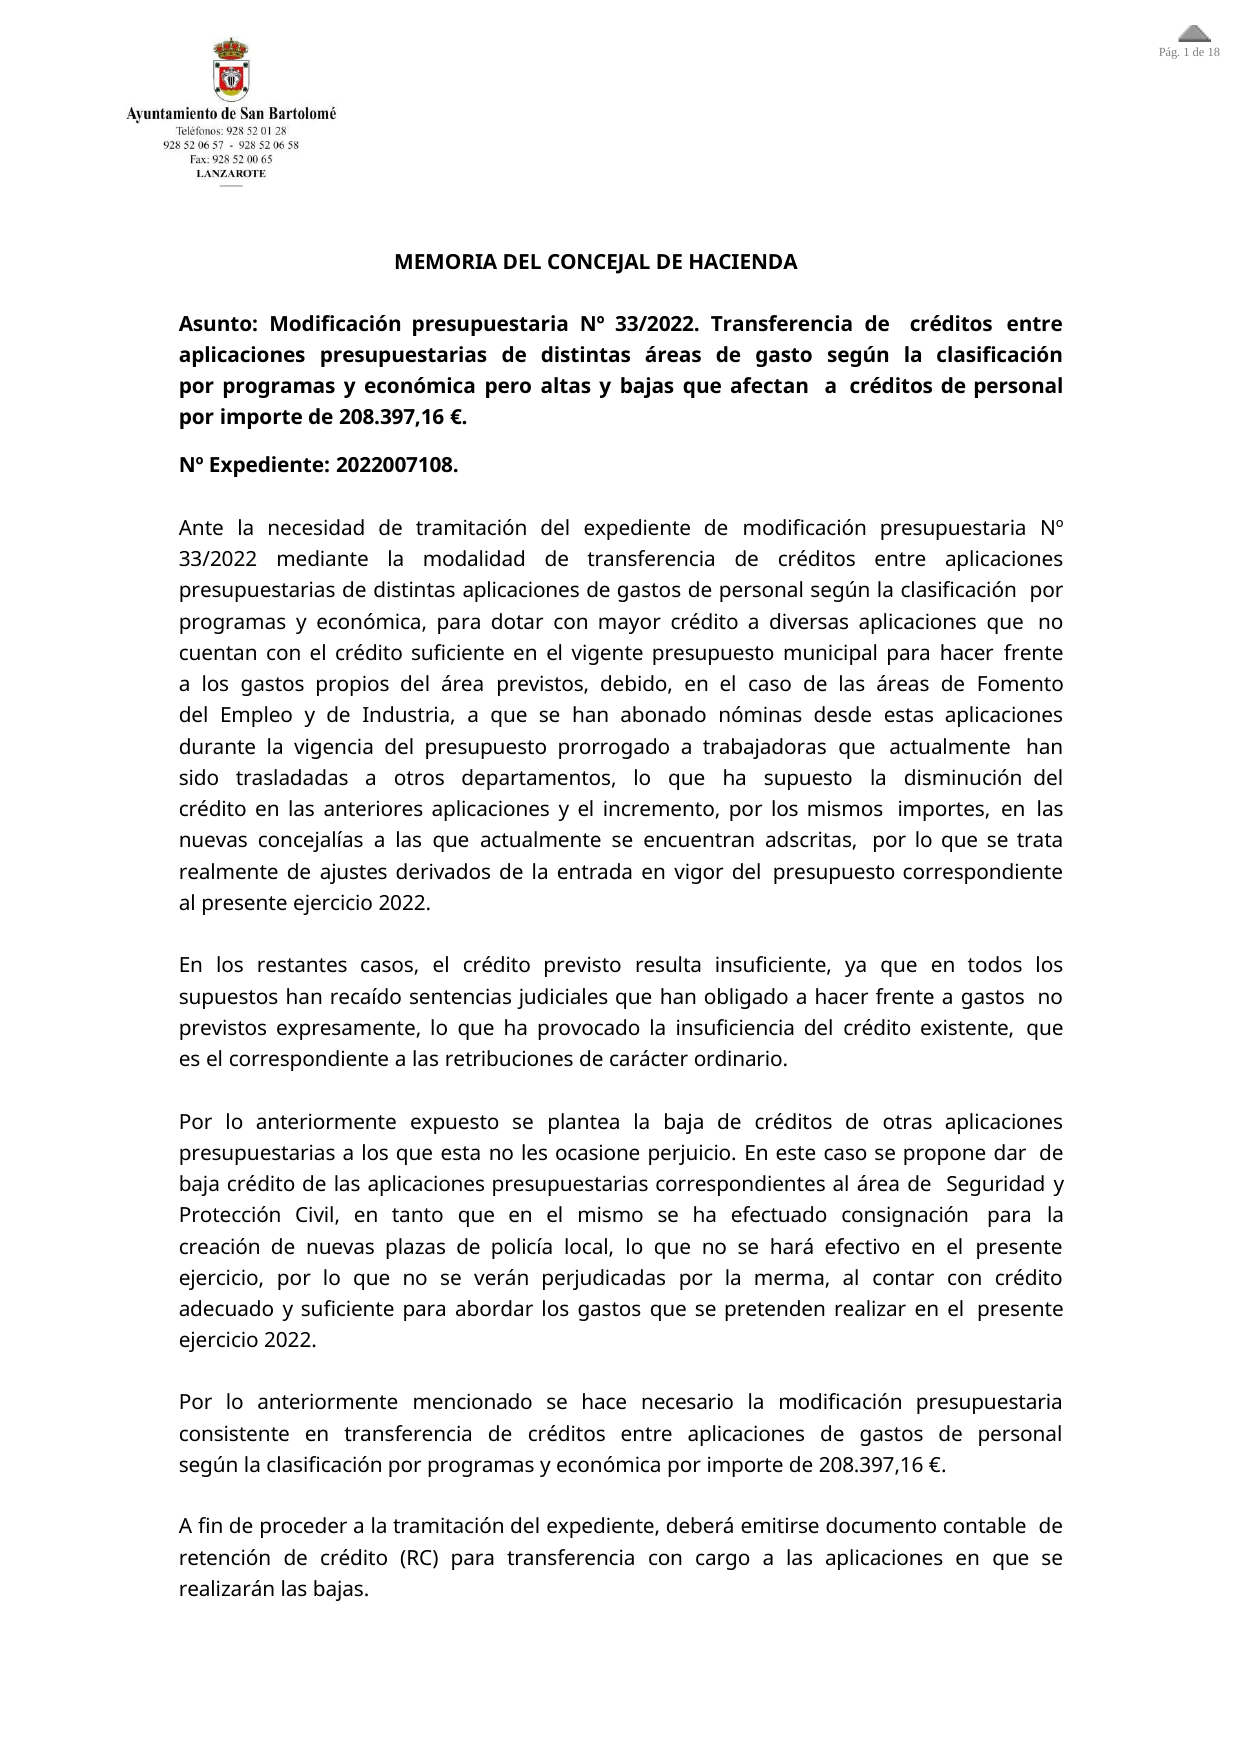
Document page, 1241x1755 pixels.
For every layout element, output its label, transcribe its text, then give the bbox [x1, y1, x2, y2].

picture [1177, 25, 1211, 42]
text MEMORIA DEL CONCEJAL DE HACIENDA [394, 247, 1232, 275]
text Nº Expediente: 2022007108. [178, 451, 1232, 479]
text Ante la necesidad de tramitación del expediente de modificación presupuestaria Nº 33/2022 mediante la modalidad de transferencia de créditos entre aplicaciones presupuestarias de distintas aplicaciones de gastos de personal según la clasificación por programas y económica, para dotar con mayor crédito a diversas aplicaciones que no cuentan con el crédito suficiente en el vigente presupuesto municipal para hacer frente a los gastos propios del área previstos, debido, en el caso de las áreas de Fomento del Empleo y de Industria, a que se han abonado nóminas desde estas aplicaciones durante la vigencia del presupuesto prorrogado a trabajadoras que actualmente han sido trasladadas a otros departamentos, lo que ha supuesto la disminución del crédito en las anteriores aplicaciones y el incremento, por los mismos importes, en las nuevas concejalías a las que actualmente se encuentran adscritas, por lo que se trata realmente de ajustes derivados de la entrada en vigor del presupuesto correspondiente al presente ejercicio 2022. [178, 513, 1064, 916]
text A fin de proceder a la tramitación del expediente, deberá emitirse documento contable de retención de crédito (RC) para transferencia con cargo a las aplicaciones en que se realizarán las bajas. [178, 1512, 1064, 1603]
text Por lo anteriormente mencionado se hace necesario la modificación presupuestaria consistente en transferencia de créditos entre aplicaciones de gastos de personal según la clasificación por programas y económica por importe de 208.397,16 €. [178, 1387, 1063, 1478]
picture [124, 36, 339, 188]
text En los restantes casos, el crédito previsto resulta insuficiente, ya que en todos los supuestos han recaído sentencias judiciales que han obligado a hacer frente a gastos no previstos expresamente, lo que ha provocado la insuficiencia del crédito existente, que es el correspondiente a las retribuciones de carácter ordinario. [178, 951, 1063, 1073]
text Por lo anteriormente expuesto se plantea la baja de créditos de otras aplicaciones presupuestarias a los que esta no les ocasione perjuicio. En este caso se propone dar de baja crédito de las aplicaciones presupuestarias correspondientes al área de Seguridad y Protección Civil, en tanto que en el mismo se ha efectuado consignación para la creación de nuevas plazas de policía local, lo que no se hará efectivo en el presente ejercicio, por lo que no se verán perjudicadas por la merma, al contar con crédito adecuado y suficiente para abordar los gastos que se pretenden realizar en el presente ejercicio 2022. [178, 1107, 1064, 1354]
text Asunto: Modificación presupuestaria Nº 33/2022. Transferencia de créditos entre aplicaciones presupuestarias de distintas áreas de gasto según la clasificación por programas y económica pero altas y bajas que afectan a créditos de personal por importe de 208.397,16 €. [178, 309, 1063, 431]
